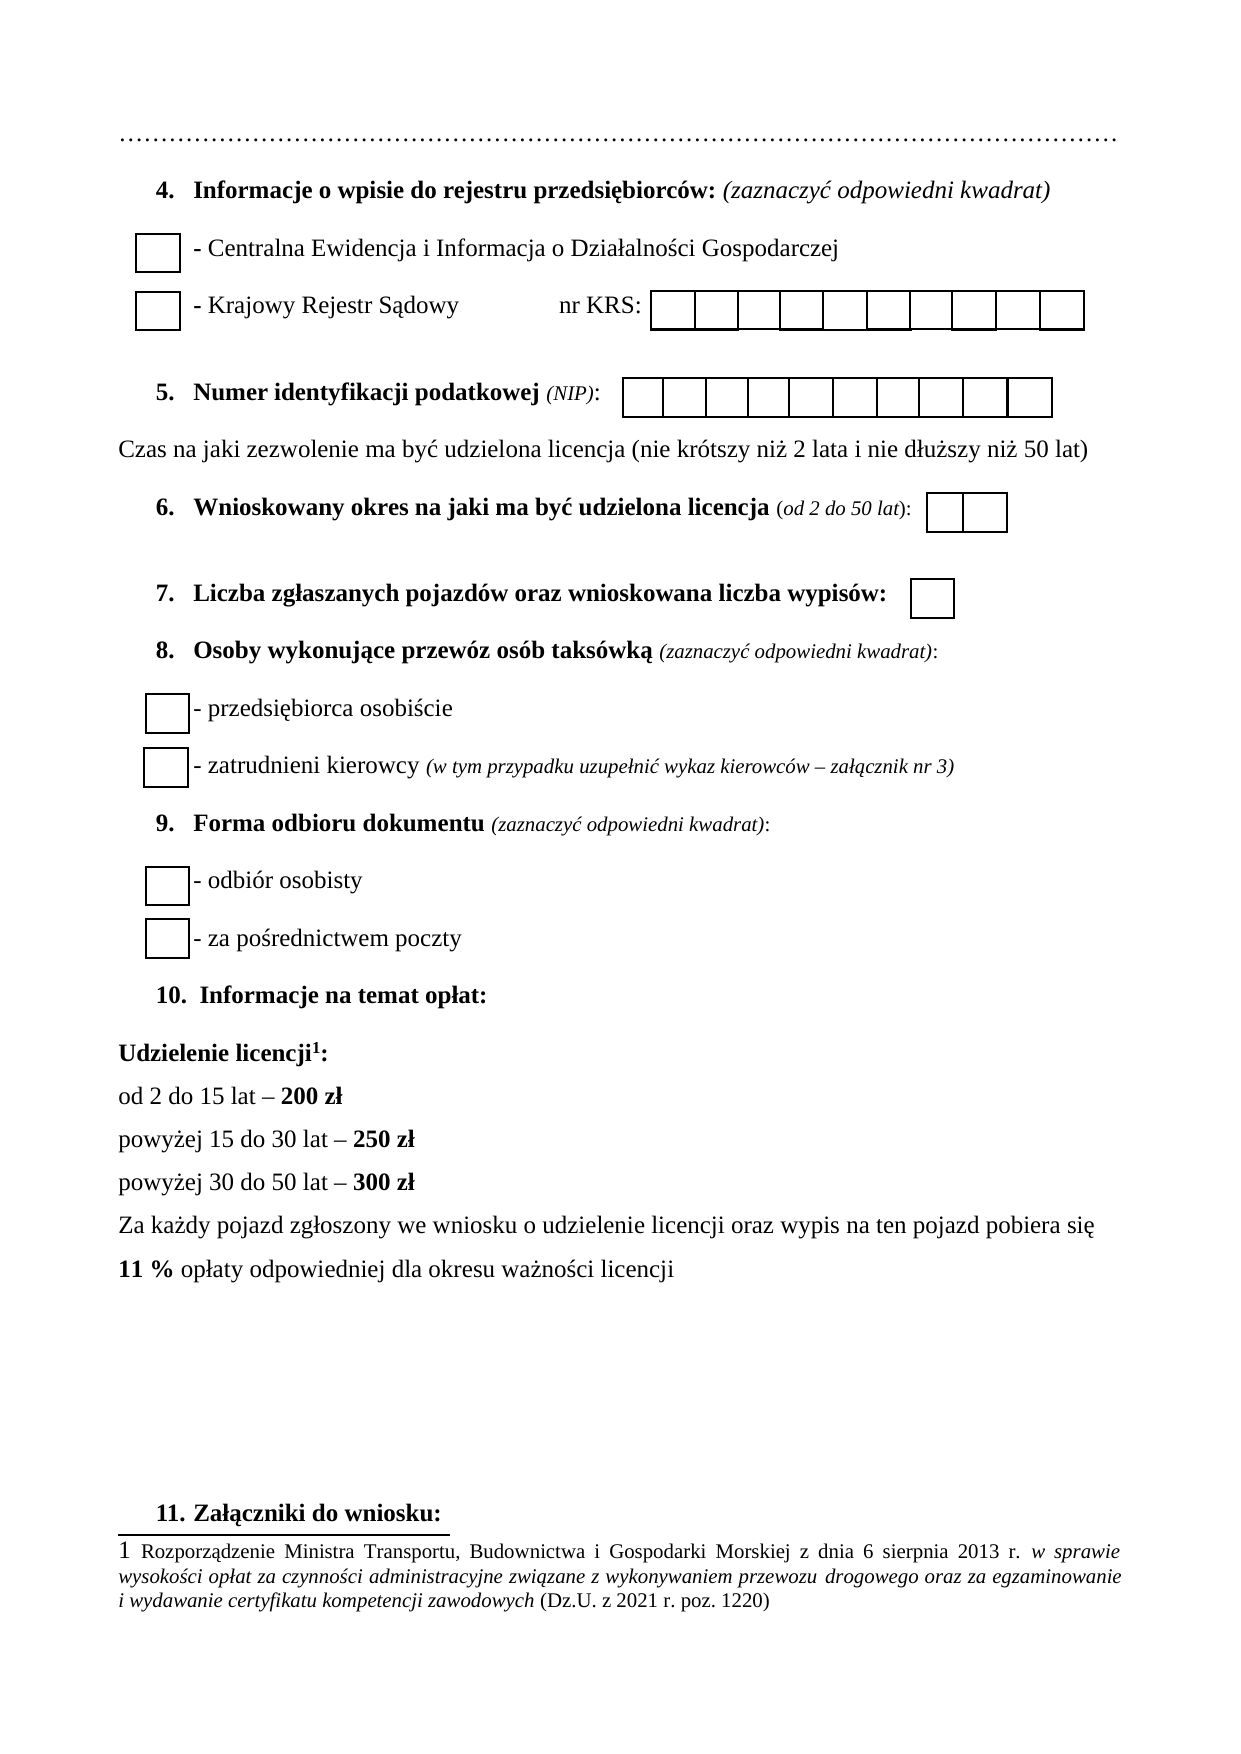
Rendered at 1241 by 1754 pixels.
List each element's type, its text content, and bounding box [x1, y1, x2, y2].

text powyżej 15 do 30 lat – 250 zł [118, 1124, 1122, 1153]
list [1053, 377, 1122, 406]
list [1008, 492, 1122, 521]
text - Krajowy Rejestr Sądowy nr KRS: [181, 291, 650, 319]
list Liczba zgłaszanych pojazdów oraz wnioskowana liczba wypisów: [156, 578, 910, 607]
text - odbiór osobisty [193, 866, 1122, 894]
text [118, 923, 145, 952]
list Załączniki do wniosku: [156, 1498, 1122, 1527]
list Informacje na temat opłat: [156, 981, 1122, 1009]
list Numer identyfikacji podatkowej (NIP): [156, 377, 622, 406]
list Wnioskowany okres na jaki ma być udzielona licencja (od 2 do 50 lat): [156, 492, 926, 521]
text Udzielenie licencji: [118, 1038, 1122, 1067]
text od 2 do 15 lat – 200 zł [118, 1081, 1122, 1110]
text - za pośrednictwem poczty [190, 923, 1122, 952]
text Rozporządzenie Ministra Transportu, Budownictwa i Gospodarki Morskiej z dnia 6 sierpnia 2013 r. w sprawie wysokości opłat za czynności administracyjne związane z wykonywaniem przewozu drogowego oraz za egzaminowanie i wydawanie certyfikatu kompetencji zawodowych (Dz.U. z 2021 r. poz. 1220) [118, 1535, 1122, 1612]
text [1085, 291, 1122, 319]
text - przedsiębiorca osobiście [193, 693, 1122, 722]
list Osoby wykonujące przewóz osób taksówką (zaznaczyć odpowiedni kwadrat): [156, 636, 1122, 664]
text - zatrudnieni kierowcy (w tym przypadku uzupełnić wykaz kierowców – załącznik nr 3) [189, 751, 1122, 779]
list Forma odbioru dokumentu (zaznaczyć odpowiedni kwadrat): [156, 808, 1122, 837]
list [955, 578, 1122, 607]
text Czas na jaki zezwolenie ma być udzielona licencja (nie krótszy niż 2 lata i nie dłuższy niż 50 lat) [118, 434, 1122, 463]
text - Centralna Ewidencja i Informacja o Działalności Gospodarczej [193, 233, 1122, 262]
list Informacje o wpisie do rejestru przedsiębiorców: (zaznaczyć odpowiedni kwadrat) [156, 176, 1122, 204]
text Za każdy pojazd zgłoszony we wniosku o udzielenie licencji oraz wypis na ten pojazd pobiera się 11 % opłaty odpowiedniej dla okresu ważności licencji [118, 1211, 1122, 1282]
text powyżej 30 do 50 lat – 300 zł [118, 1167, 1122, 1196]
text ………………………………………………………………………………………………………… [118, 118, 1122, 147]
